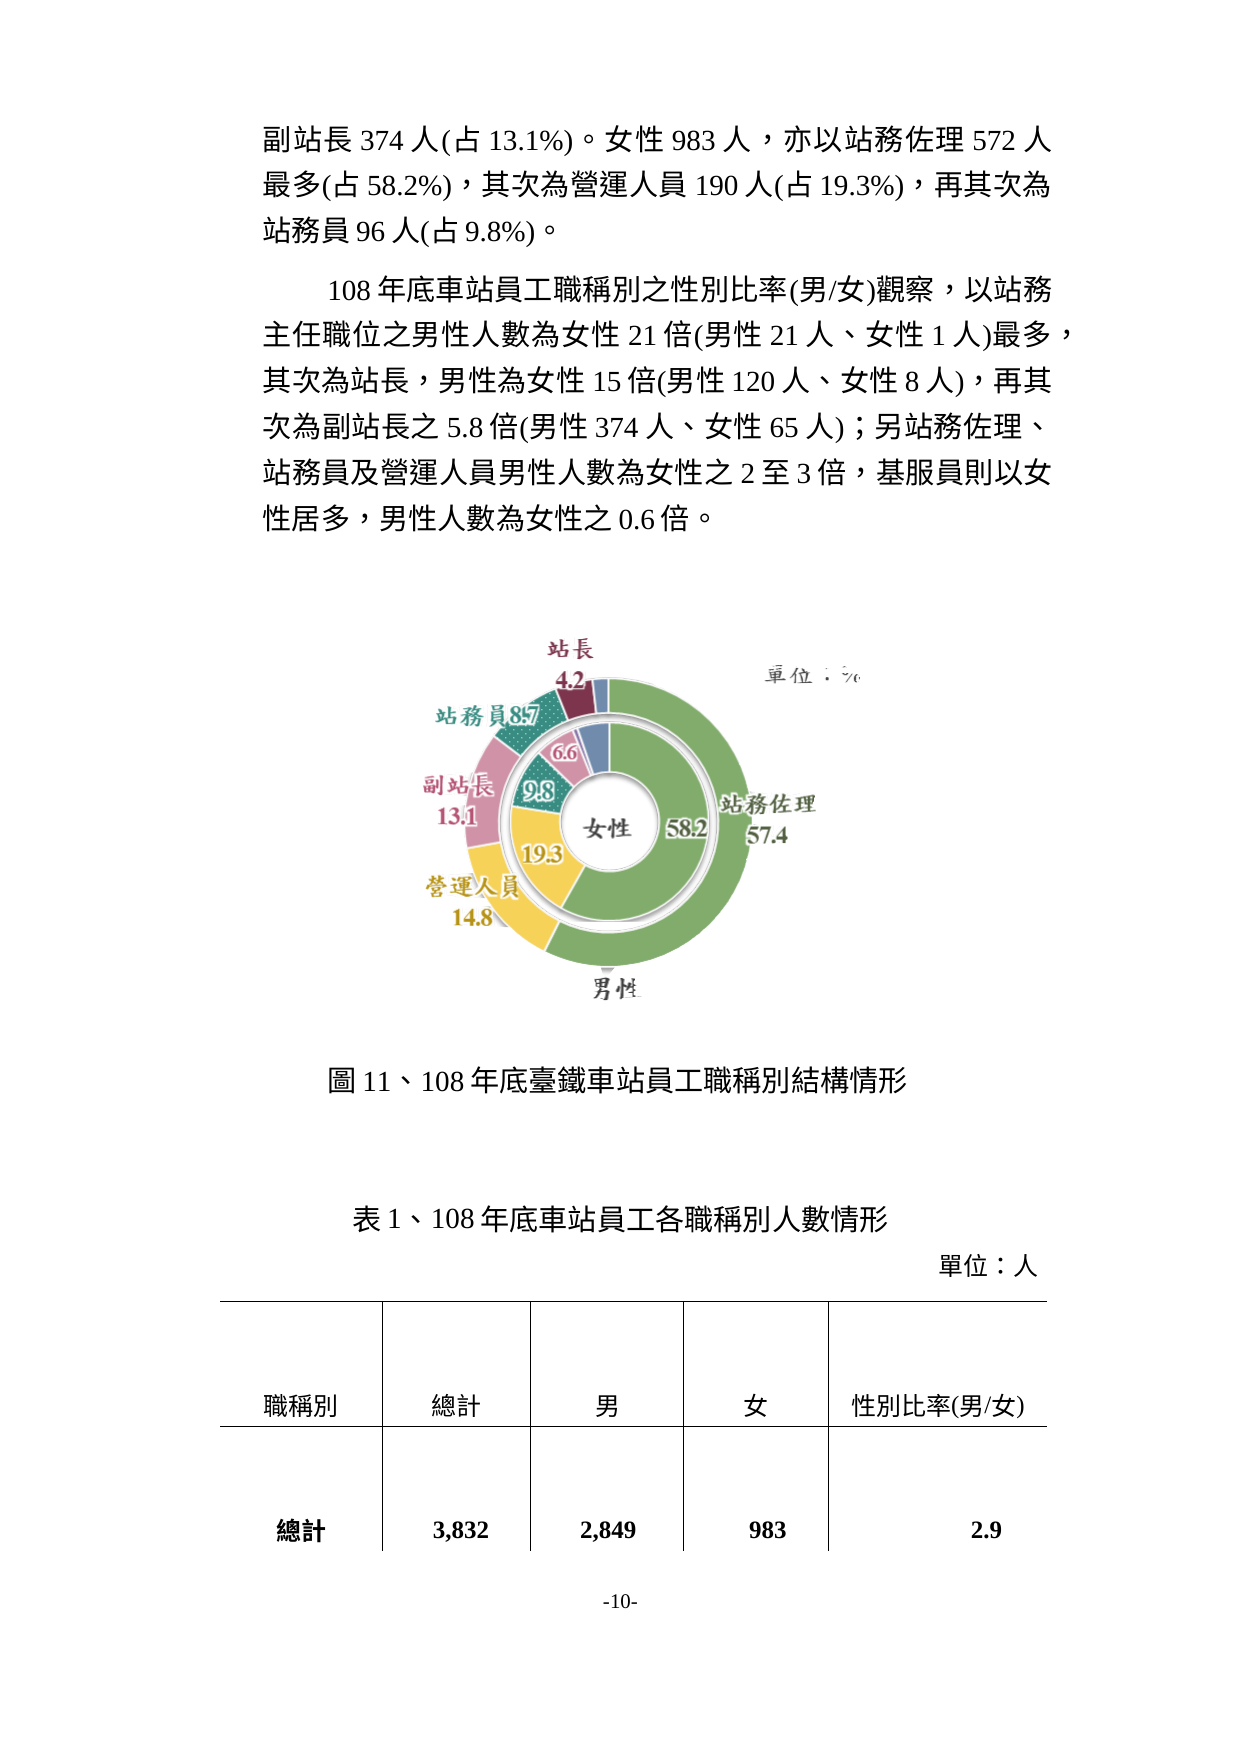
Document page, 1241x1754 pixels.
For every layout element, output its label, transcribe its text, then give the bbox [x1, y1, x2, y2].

text 單位：人 [187, 1238, 1038, 1284]
table_cell 3,832 [383, 1427, 530, 1551]
text 圖11、108年底臺鐵車站員工職稱別結構情形 [262, 1055, 1053, 1101]
table_cell 2,849 [531, 1427, 683, 1551]
table_cell 2.9 [829, 1427, 1047, 1551]
table_header 男 [531, 1302, 683, 1426]
table_header 職稱別 [220, 1302, 382, 1426]
text 108年底車站員工職稱別之性別比率(男/女)觀察，以站務主任職位之男性人數為女性21倍(男性21人、女性1人)最多，其次為站長，男性為女性15倍(男性120人、女性8人)，再其次為副站長之5.8倍(男性374人、女性65人)；另站務佐理、站務員及營運人員男性人數為女性之2至3倍，基服員則以女性居多，男性人數為女性之0.6倍。 [262, 263, 1053, 538]
text 表1、108年底車站員工各職稱別人數情形 [187, 1176, 1053, 1238]
table_cell 總計 [220, 1427, 382, 1551]
table_header 女 [684, 1302, 828, 1426]
table_header 總計 [383, 1302, 530, 1426]
table_header 性別比率(男/女) [829, 1302, 1047, 1426]
table_cell 983 [684, 1427, 828, 1551]
text 副站長374人(占13.1%)。女性983人，亦以站務佐理572人最多(占58.2%)，其次為營運人員190人(占19.3%)，再其次為站務員96人(占9.8%)。 [262, 113, 1053, 251]
